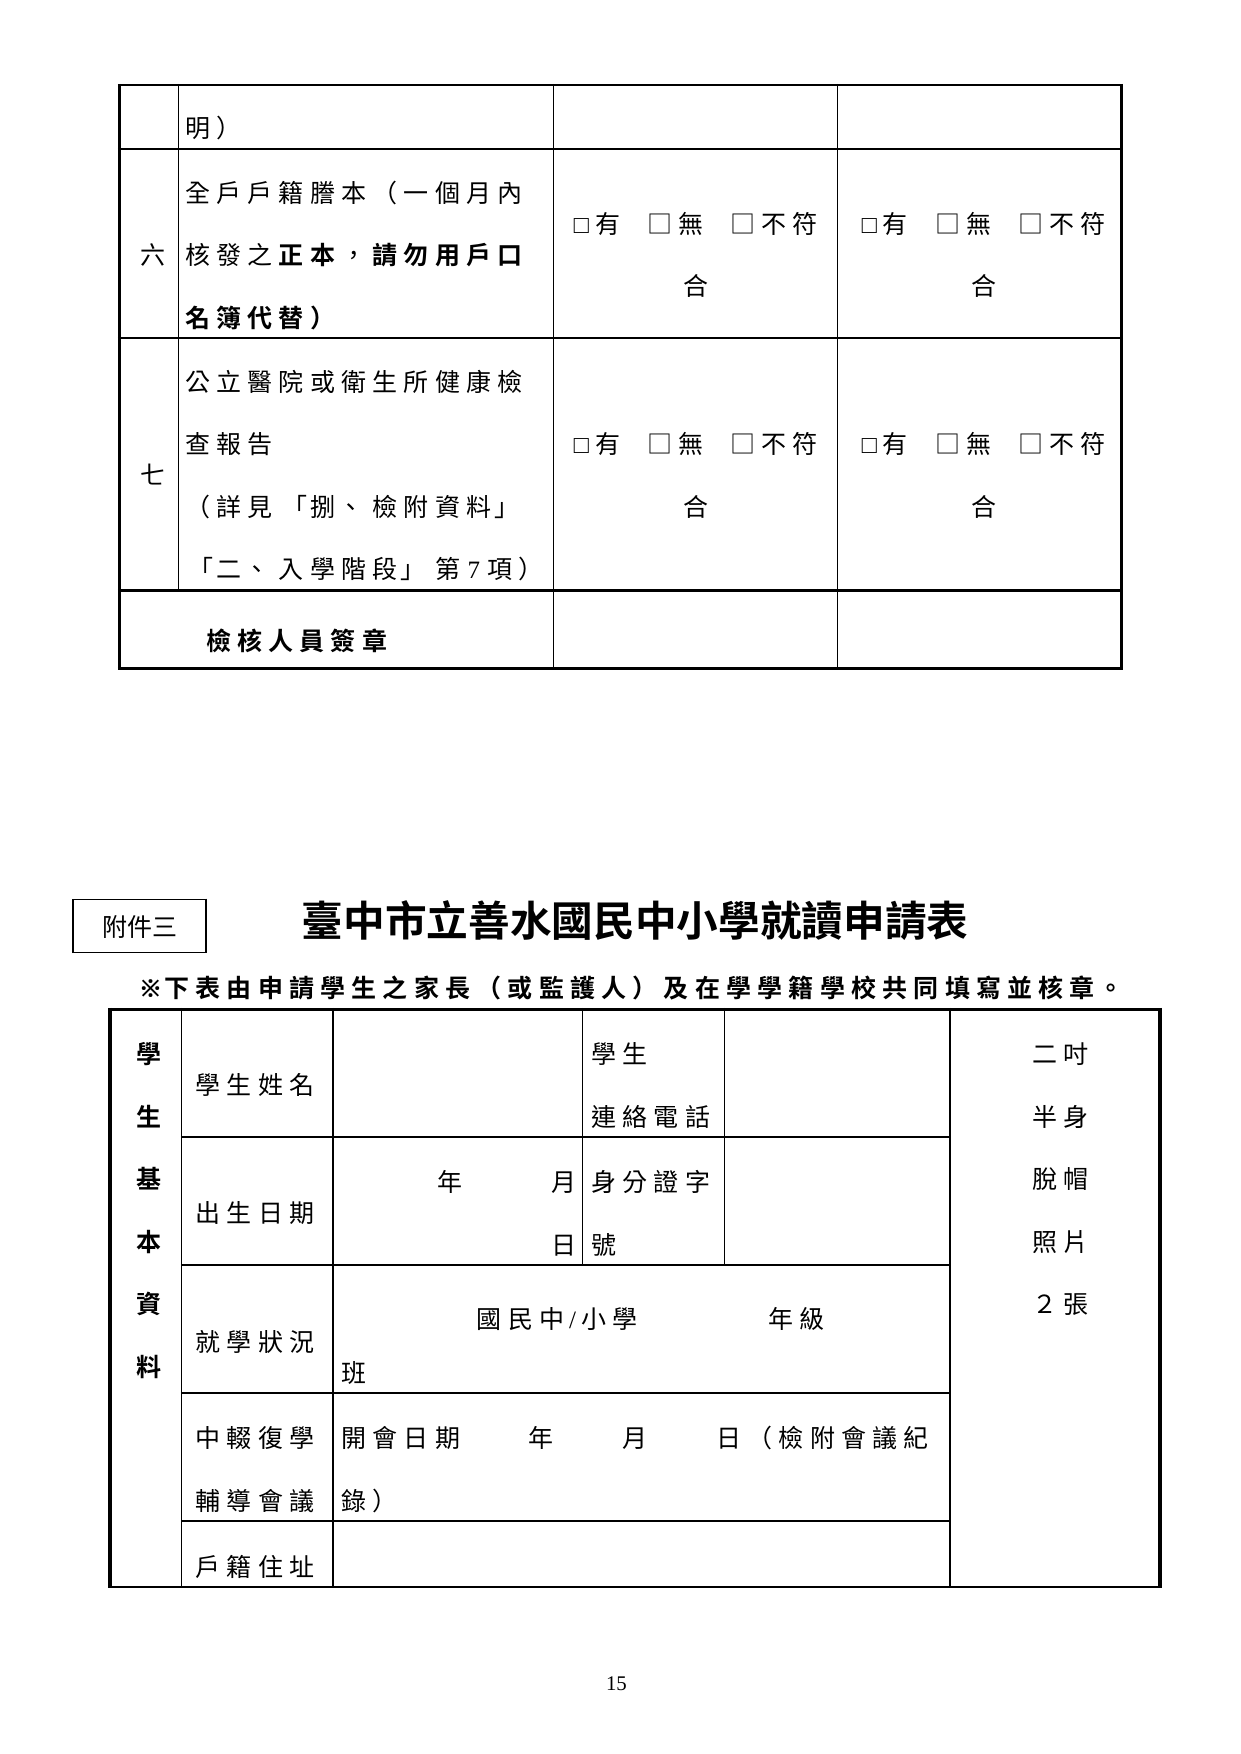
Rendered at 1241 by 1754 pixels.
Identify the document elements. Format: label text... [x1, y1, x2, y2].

table_cell 公立醫院或衛生所健康檢查報告 （詳見「捌、檢附資料」「二、入學階段」第7項） [179, 339, 553, 588]
table_cell [838, 86, 1120, 148]
table_cell 明） [179, 86, 553, 148]
table_cell 全戶戶籍謄本（一個月內核發之正本，請勿用戶口名簿代替） [179, 150, 553, 337]
table_cell □有 □無 □不符合 [554, 150, 837, 337]
table_cell 年 月 日 [334, 1138, 582, 1264]
table_cell [838, 592, 1120, 667]
table_cell □有 □無 □不符合 [554, 339, 837, 588]
text [74, 900, 205, 952]
table_header 學生姓名 [182, 1011, 332, 1136]
table_cell 中輟復學 輔導會議 [182, 1394, 332, 1520]
table_cell [334, 1522, 949, 1586]
table_cell 七 [121, 339, 178, 588]
table_cell 檢核人員簽章 [121, 592, 553, 667]
table_cell [121, 86, 178, 148]
table_cell 開會日期 年 月 日（檢附會議紀錄） [334, 1394, 949, 1520]
table_cell 國民中/小學 年級 班 [334, 1266, 949, 1392]
table_header 學生 連絡電話 [583, 1011, 724, 1136]
table_header [334, 1011, 582, 1136]
table_header 學 生 基 本 資 料 [112, 1011, 181, 1586]
table_cell □有 □無 □不符合 [838, 339, 1120, 588]
table_cell 出生日期 [182, 1138, 332, 1264]
table_header 二吋 半身 脫帽 照片 ２張 [951, 1011, 1158, 1586]
table_cell [725, 1138, 949, 1264]
table_cell [554, 86, 837, 148]
table_header [725, 1011, 949, 1136]
text ※下表由申請學生之家長（或監護人）及在學學籍學校共同填寫並核章。 [119, 945, 1151, 1008]
table_cell 就學狀況 [182, 1266, 332, 1392]
table_cell 戶籍住址 [182, 1522, 332, 1586]
table_cell 身分證字號 [583, 1138, 724, 1264]
table_cell 六 [121, 150, 178, 337]
text 附件三 [89, 908, 190, 944]
table_cell [554, 592, 837, 667]
table_cell □有 □無 □不符合 [838, 150, 1120, 337]
text 臺中市立善水國民中小學就讀申請表 [207, 899, 1151, 945]
